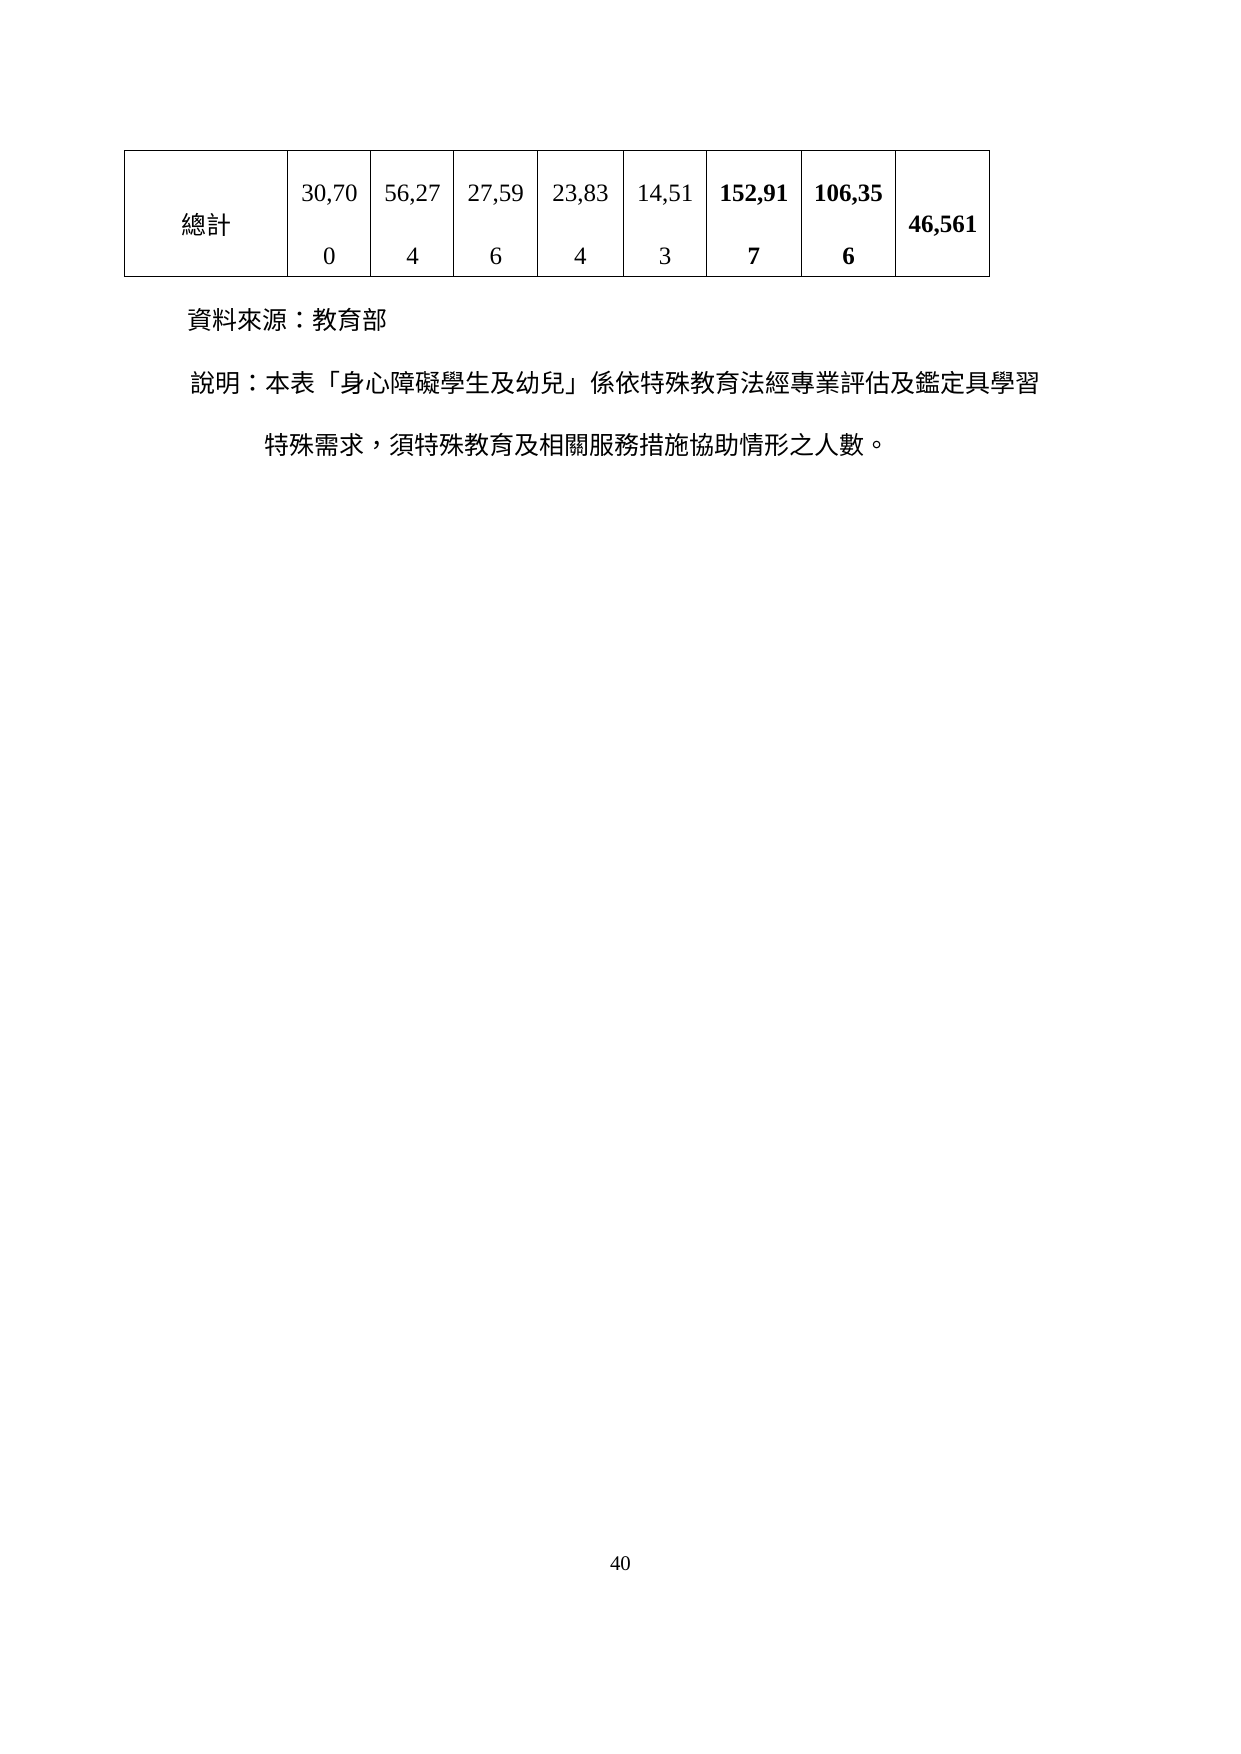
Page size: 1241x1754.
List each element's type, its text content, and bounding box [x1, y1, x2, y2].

table_cell 56,274 [371, 151, 453, 276]
table_cell 23,834 [538, 151, 623, 276]
table_cell 14,513 [624, 151, 706, 276]
text 說明：本表「身心障礙學生及幼兒」係依特殊教育法經專業評估及鑑定具學習特殊需求，須特殊教育及相關服務措施協助情形之人數。 [191, 339, 1053, 464]
table_cell 總計 [125, 151, 287, 276]
table_cell 46,561 [896, 151, 989, 276]
text 資料來源：教育部 [187, 277, 1053, 339]
table_cell 152,917 [707, 151, 801, 276]
table_cell 30,700 [288, 151, 370, 276]
table_cell 106,356 [802, 151, 895, 276]
table_cell 27,596 [454, 151, 537, 276]
